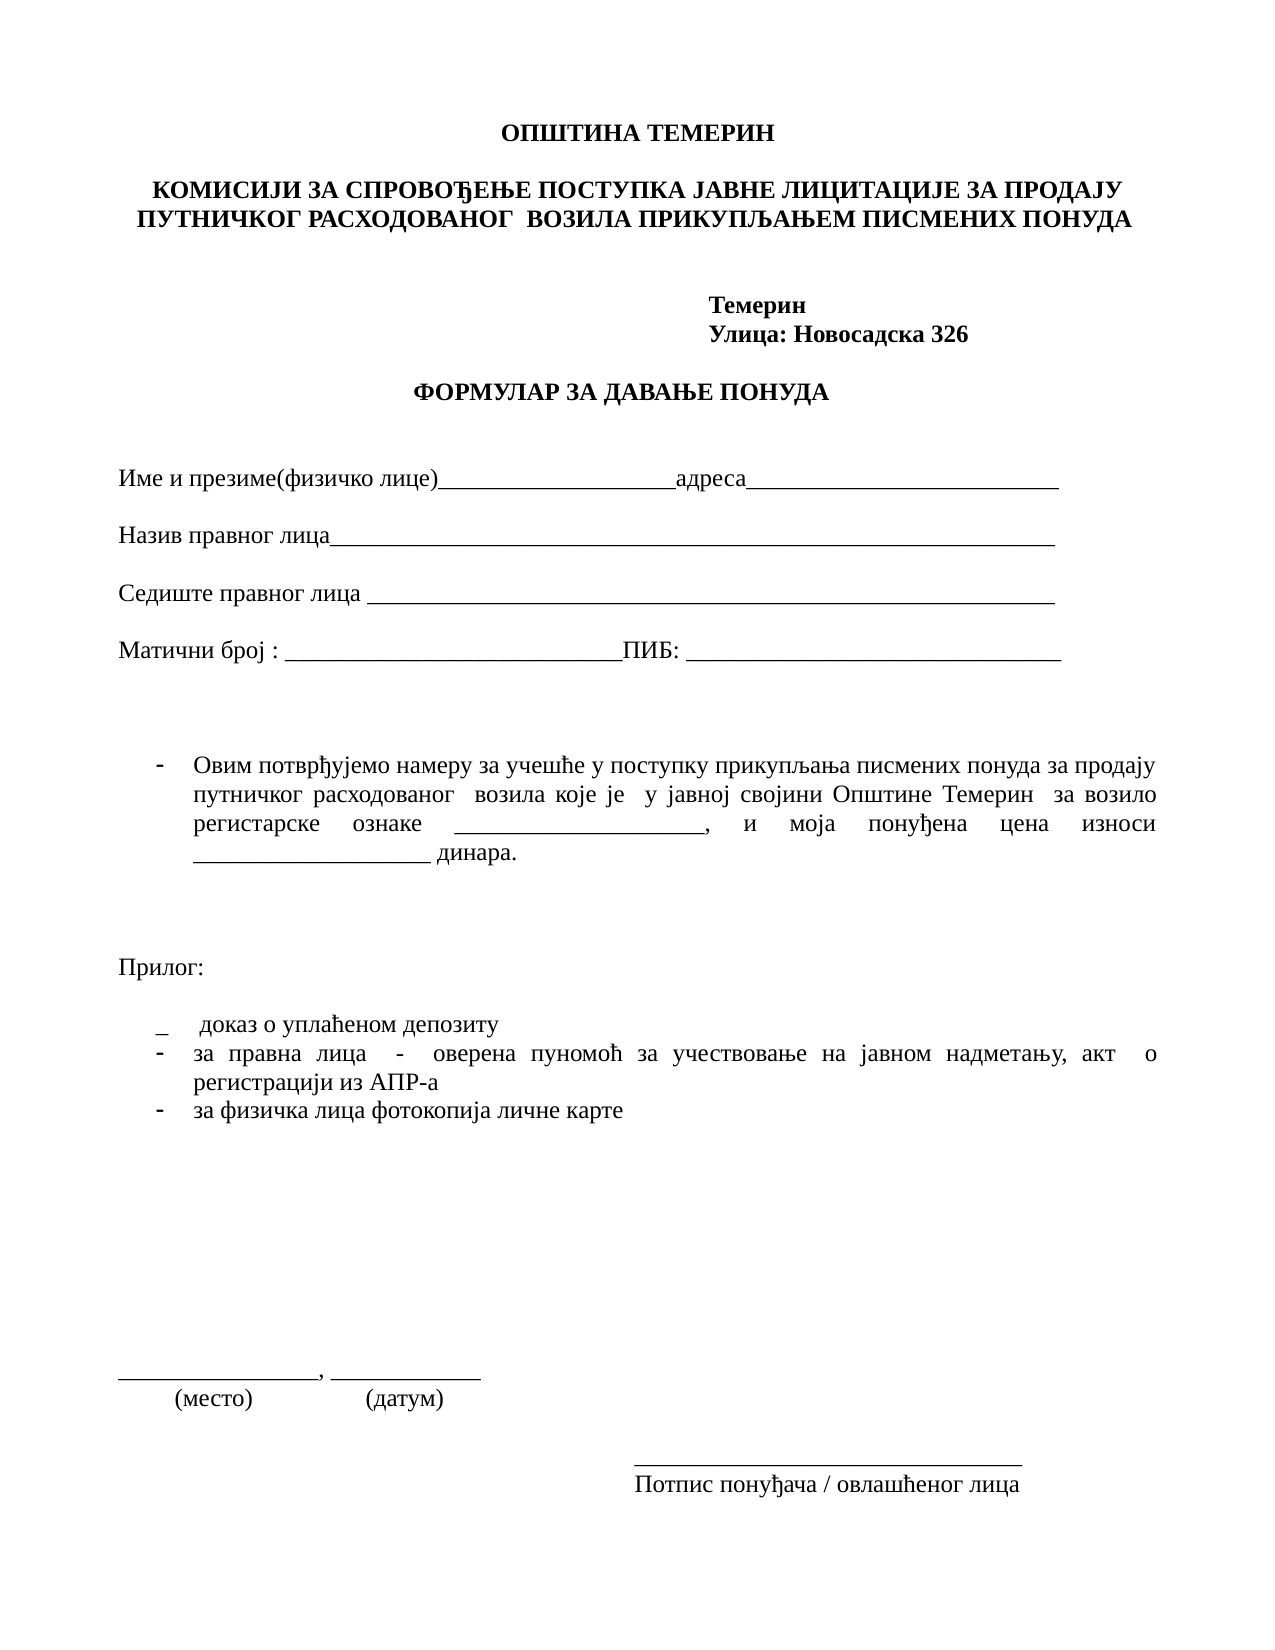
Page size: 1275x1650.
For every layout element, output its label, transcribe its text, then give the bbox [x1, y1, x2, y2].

list за физичка лица фотокопија личне карте [156, 1096, 1157, 1124]
text ФОРМУЛАР ЗА ДАВАЊЕ ПОНУДА [339, 377, 1157, 406]
list Овим потврђујемо намеру за учешће у поступку прикупљања писмених понуда за продају путничког расходованог возила које је у јавној својини Општине Темерин за возило регистарске ознаке ____________________, и моја понуђена цена износи ___________________ динара. [156, 751, 1157, 866]
text КОМИСИЈИ ЗА СПРОВОЂЕЊЕ ПОСТУПКА ЈАВНЕ ЛИЦИТАЦИЈЕ ЗА ПРОДАЈУ ПУТНИЧКОГ РАСХОДОВАНОГ ВОЗИЛА ПРИКУПЉАЊЕМ ПИСМЕНИХ ПОНУДА [118, 176, 1157, 233]
text ________________, ____________ [118, 1354, 1157, 1383]
text Темерин [561, 291, 1157, 319]
text Потпис понуђача / овлашћеног лица [634, 1469, 1157, 1498]
text _ доказ о уплаћеном депозиту [118, 1009, 1157, 1038]
text Назив правног лица__________________________________________________________ [118, 521, 1157, 549]
text Улица: Новосадска 326 [634, 319, 1157, 348]
text Име и презиме(физичко лице)___________________адреса_________________________ [118, 463, 1157, 492]
text (место) (датум) [118, 1383, 1157, 1412]
text Матични број : ___________________________ПИБ: ______________________________ [118, 636, 1157, 664]
text _______________________________ [634, 1441, 1157, 1469]
list за правна лица - оверена пуномоћ за учествовање на јавном надметању, акт о регистрацији из АПР-а [156, 1038, 1157, 1096]
text ОПШТИНА ТЕМЕРИН [118, 118, 1157, 147]
text Прилог: [118, 952, 1157, 981]
text Седиште правног лица _______________________________________________________ [118, 578, 1157, 607]
